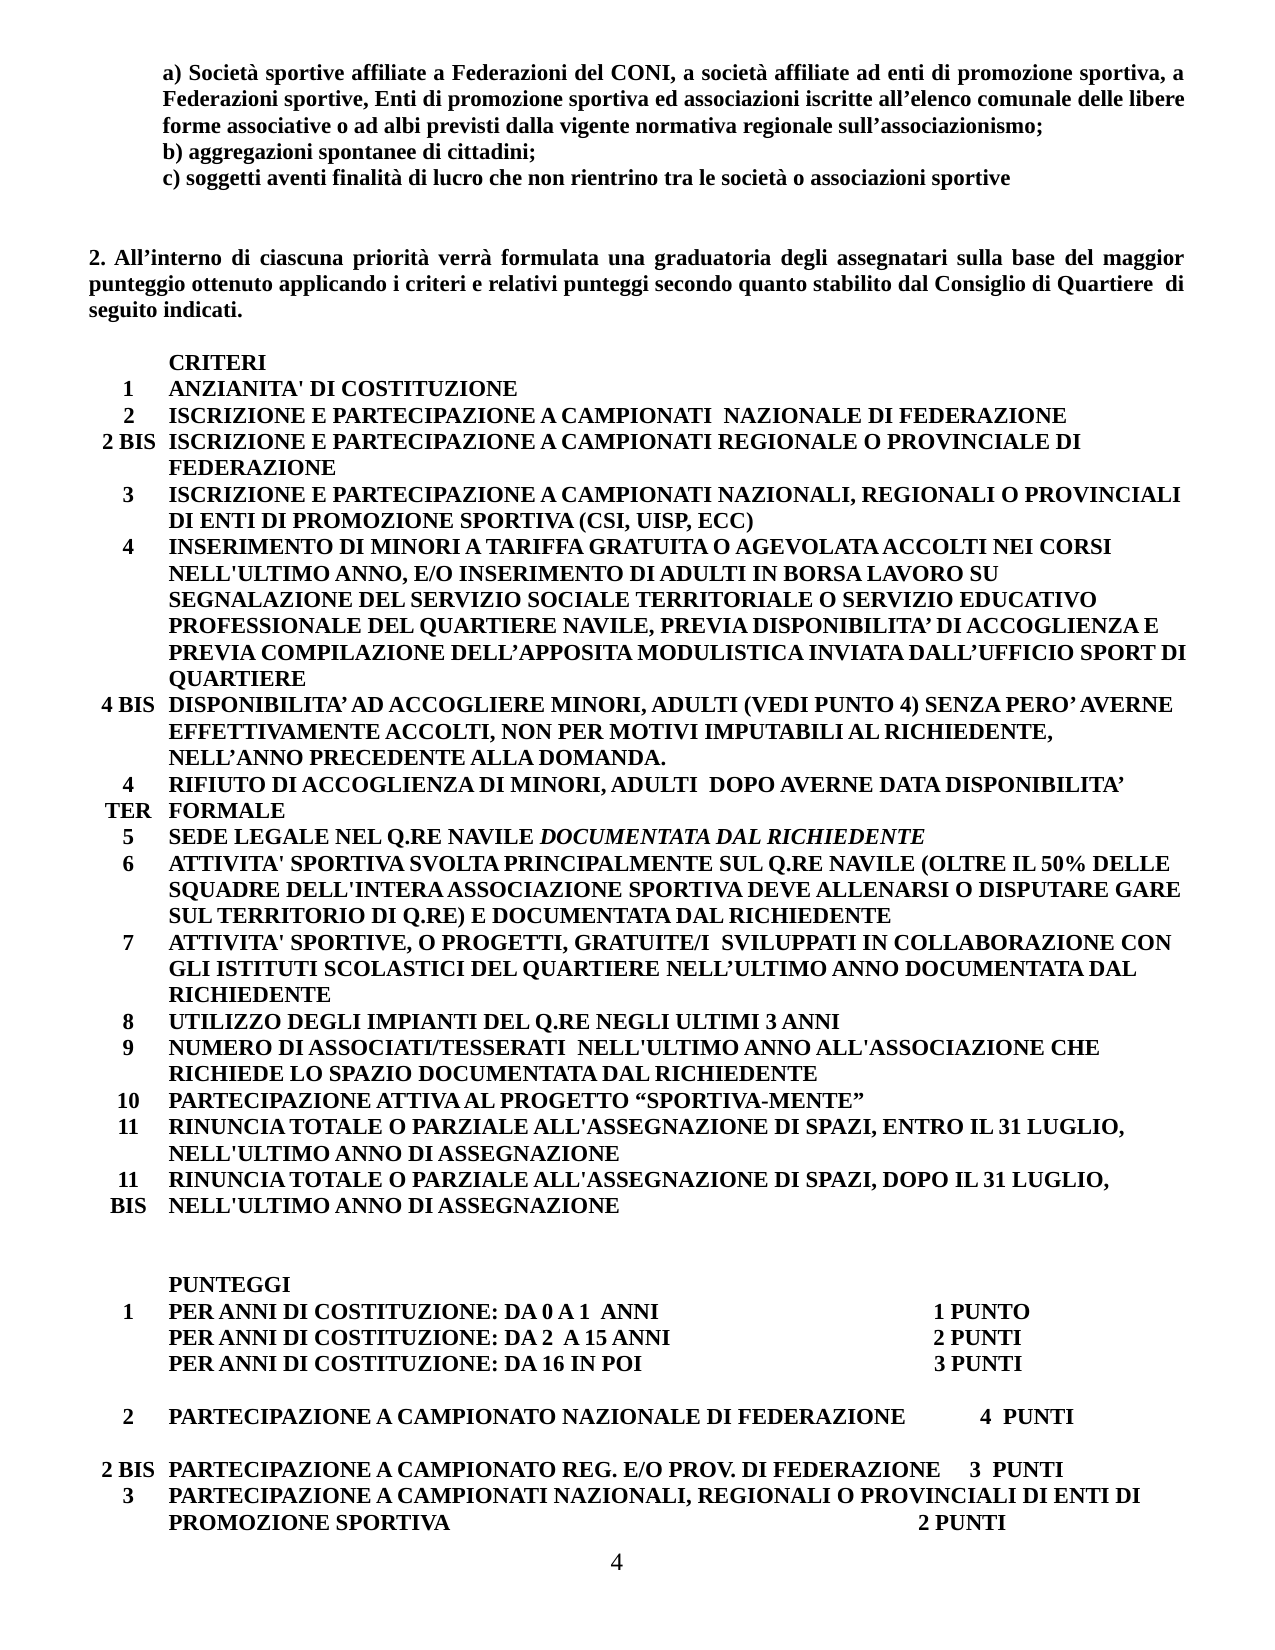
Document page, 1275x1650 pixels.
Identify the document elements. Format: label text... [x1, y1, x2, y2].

table_cell PUNTEGGI [164, 1271, 1192, 1298]
table_cell [91, 1324, 164, 1350]
table_cell ISCRIZIONE E PARTECIPAZIONE A CAMPIONATI REGIONALE O PROVINCIALE DI FEDERAZIONE [164, 428, 1192, 481]
table_cell SEDE LEGALE NEL Q.RE NAVILE DOCUMENTATA DAL RICHIEDENTE [164, 823, 1192, 850]
table_cell RINUNCIA TOTALE O PARZIALE ALL'ASSEGNAZIONE DI SPAZI, ENTRO IL 31 LUGLIO, NELL'ULTIMO ANNO DI ASSEGNAZIONE [164, 1113, 1192, 1166]
table_cell [91, 1377, 164, 1403]
table_cell PARTECIPAZIONE ATTIVA AL PROGETTO “SPORTIVA-MENTE” [164, 1087, 1192, 1113]
table_cell UTILIZZO DEGLI IMPIANTI DEL Q.RE NEGLI ULTIMI 3 ANNI [164, 1008, 1192, 1034]
table_cell 9 [91, 1034, 164, 1087]
table_cell [164, 1430, 1192, 1456]
table_cell 2 BIS [91, 1456, 164, 1482]
table_cell ISCRIZIONE E PARTECIPAZIONE A CAMPIONATI NAZIONALE DI FEDERAZIONE [164, 402, 1192, 428]
text b) aggregazioni spontanee di cittadini; [162, 138, 1186, 164]
table_header CRITERI [164, 349, 1192, 375]
table_cell 5 [91, 823, 164, 850]
table_cell [91, 1430, 164, 1456]
table_cell 8 [91, 1008, 164, 1034]
table_cell PARTECIPAZIONE A CAMPIONATI NAZIONALI, REGIONALI O PROVINCIALI DI ENTI DI PROMOZIONE SPORTIVA 2 PUNTI [164, 1482, 1192, 1535]
table_cell 2 BIS [91, 428, 164, 481]
text c) soggetti aventi finalità di lucro che non rientrino tra le società o associazioni sportive [162, 164, 1186, 191]
text a) Società sportive affiliate a Federazioni del CONI, a società affiliate ad enti di promozione sportiva, a Federazioni sportive, Enti di promozione sportiva ed associazioni iscritte all’elenco comunale delle libere forme associative o ad albi previsti dalla vigente normativa regionale sull’associazionismo; [162, 59, 1186, 138]
table_cell [164, 1245, 1192, 1271]
table_cell 4 BIS [91, 692, 164, 771]
table_cell ANZIANITA' DI COSTITUZIONE [164, 375, 1192, 402]
table_cell 10 [91, 1087, 164, 1113]
table_cell RIFIUTO DI ACCOGLIENZA DI MINORI, ADULTI DOPO AVERNE DATA DISPONIBILITA’ FORMALE [164, 771, 1192, 823]
table_cell 4 [91, 534, 164, 692]
table_cell 1 [91, 375, 164, 402]
table_cell 7 [91, 929, 164, 1008]
table_cell PER ANNI DI COSTITUZIONE: DA 2 A 15 ANNI 2 PUNTI [164, 1324, 1192, 1350]
table_cell 2 [91, 1403, 164, 1429]
table_cell INSERIMENTO DI MINORI A TARIFFA GRATUITA O AGEVOLATA ACCOLTI NEI CORSI NELL'ULTIMO ANNO, E/O INSERIMENTO DI ADULTI IN BORSA LAVORO SU SEGNALAZIONE DEL SERVIZIO SOCIALE TERRITORIALE O SERVIZIO EDUCATIVO PROFESSIONALE DEL QUARTIERE NAVILE, PREVIA DISPONIBILITA’ DI ACCOGLIENZA E PREVIA COMPILAZIONE DELL’APPOSITA MODULISTICA INVIATA DALL’UFFICIO SPORT DI QUARTIERE [164, 534, 1192, 692]
table_cell 3 [91, 1482, 164, 1535]
table_cell [91, 1245, 164, 1271]
table_cell 4 TER [91, 771, 164, 823]
table_cell RINUNCIA TOTALE O PARZIALE ALL'ASSEGNAZIONE DI SPAZI, DOPO IL 31 LUGLIO, NELL'ULTIMO ANNO DI ASSEGNAZIONE [164, 1166, 1192, 1219]
table_cell [91, 1350, 164, 1377]
table_cell [164, 1219, 1192, 1245]
table_cell 1 [91, 1298, 164, 1324]
table_cell 6 [91, 850, 164, 929]
table_cell PARTECIPAZIONE A CAMPIONATO NAZIONALE DI FEDERAZIONE 4 PUNTI [164, 1403, 1192, 1429]
table_cell DISPONIBILITA’ AD ACCOGLIERE MINORI, ADULTI (VEDI PUNTO 4) SENZA PERO’ AVERNE EFFETTIVAMENTE ACCOLTI, NON PER MOTIVI IMPUTABILI AL RICHIEDENTE, NELL’ANNO PRECEDENTE ALLA DOMANDA. [164, 692, 1192, 771]
table_header [91, 349, 164, 375]
table_cell 3 [91, 481, 164, 533]
table_cell PER ANNI DI COSTITUZIONE: DA 16 IN POI 3 PUNTI [164, 1350, 1192, 1377]
table_cell [91, 1271, 164, 1298]
table_cell 11 [91, 1113, 164, 1166]
table_cell [91, 1219, 164, 1245]
table_cell ISCRIZIONE E PARTECIPAZIONE A CAMPIONATI NAZIONALI, REGIONALI O PROVINCIALI DI ENTI DI PROMOZIONE SPORTIVA (CSI, UISP, ECC) [164, 481, 1192, 533]
table_cell ATTIVITA' SPORTIVA SVOLTA PRINCIPALMENTE SUL Q.RE NAVILE (OLTRE IL 50% DELLE SQUADRE DELL'INTERA ASSOCIAZIONE SPORTIVA DEVE ALLENARSI O DISPUTARE GARE SUL TERRITORIO DI Q.RE) E DOCUMENTATA DAL RICHIEDENTE [164, 850, 1192, 929]
table_cell NUMERO DI ASSOCIATI/TESSERATI NELL'ULTIMO ANNO ALL'ASSOCIAZIONE CHE RICHIEDE LO SPAZIO DOCUMENTATA DAL RICHIEDENTE [164, 1034, 1192, 1087]
text 2. All’interno di ciascuna priorità verrà formulata una graduatoria degli assegnatari sulla base del maggior punteggio ottenuto applicando i criteri e relativi punteggi secondo quanto stabilito dal Consiglio di Quartiere di seguito indicati. [89, 243, 1186, 323]
table_cell [164, 1377, 1192, 1403]
table_cell PER ANNI DI COSTITUZIONE: DA 0 A 1 ANNI 1 PUNTO [164, 1298, 1192, 1324]
table_cell 11 BIS [91, 1166, 164, 1219]
table_cell 2 [91, 402, 164, 428]
table_cell PARTECIPAZIONE A CAMPIONATO REG. E/O PROV. DI FEDERAZIONE 3 PUNTI [164, 1456, 1192, 1482]
table_cell ATTIVITA' SPORTIVE, O PROGETTI, GRATUITE/I SVILUPPATI IN COLLABORAZIONE CON GLI ISTITUTI SCOLASTICI DEL QUARTIERE NELL’ULTIMO ANNO DOCUMENTATA DAL RICHIEDENTE [164, 929, 1192, 1008]
